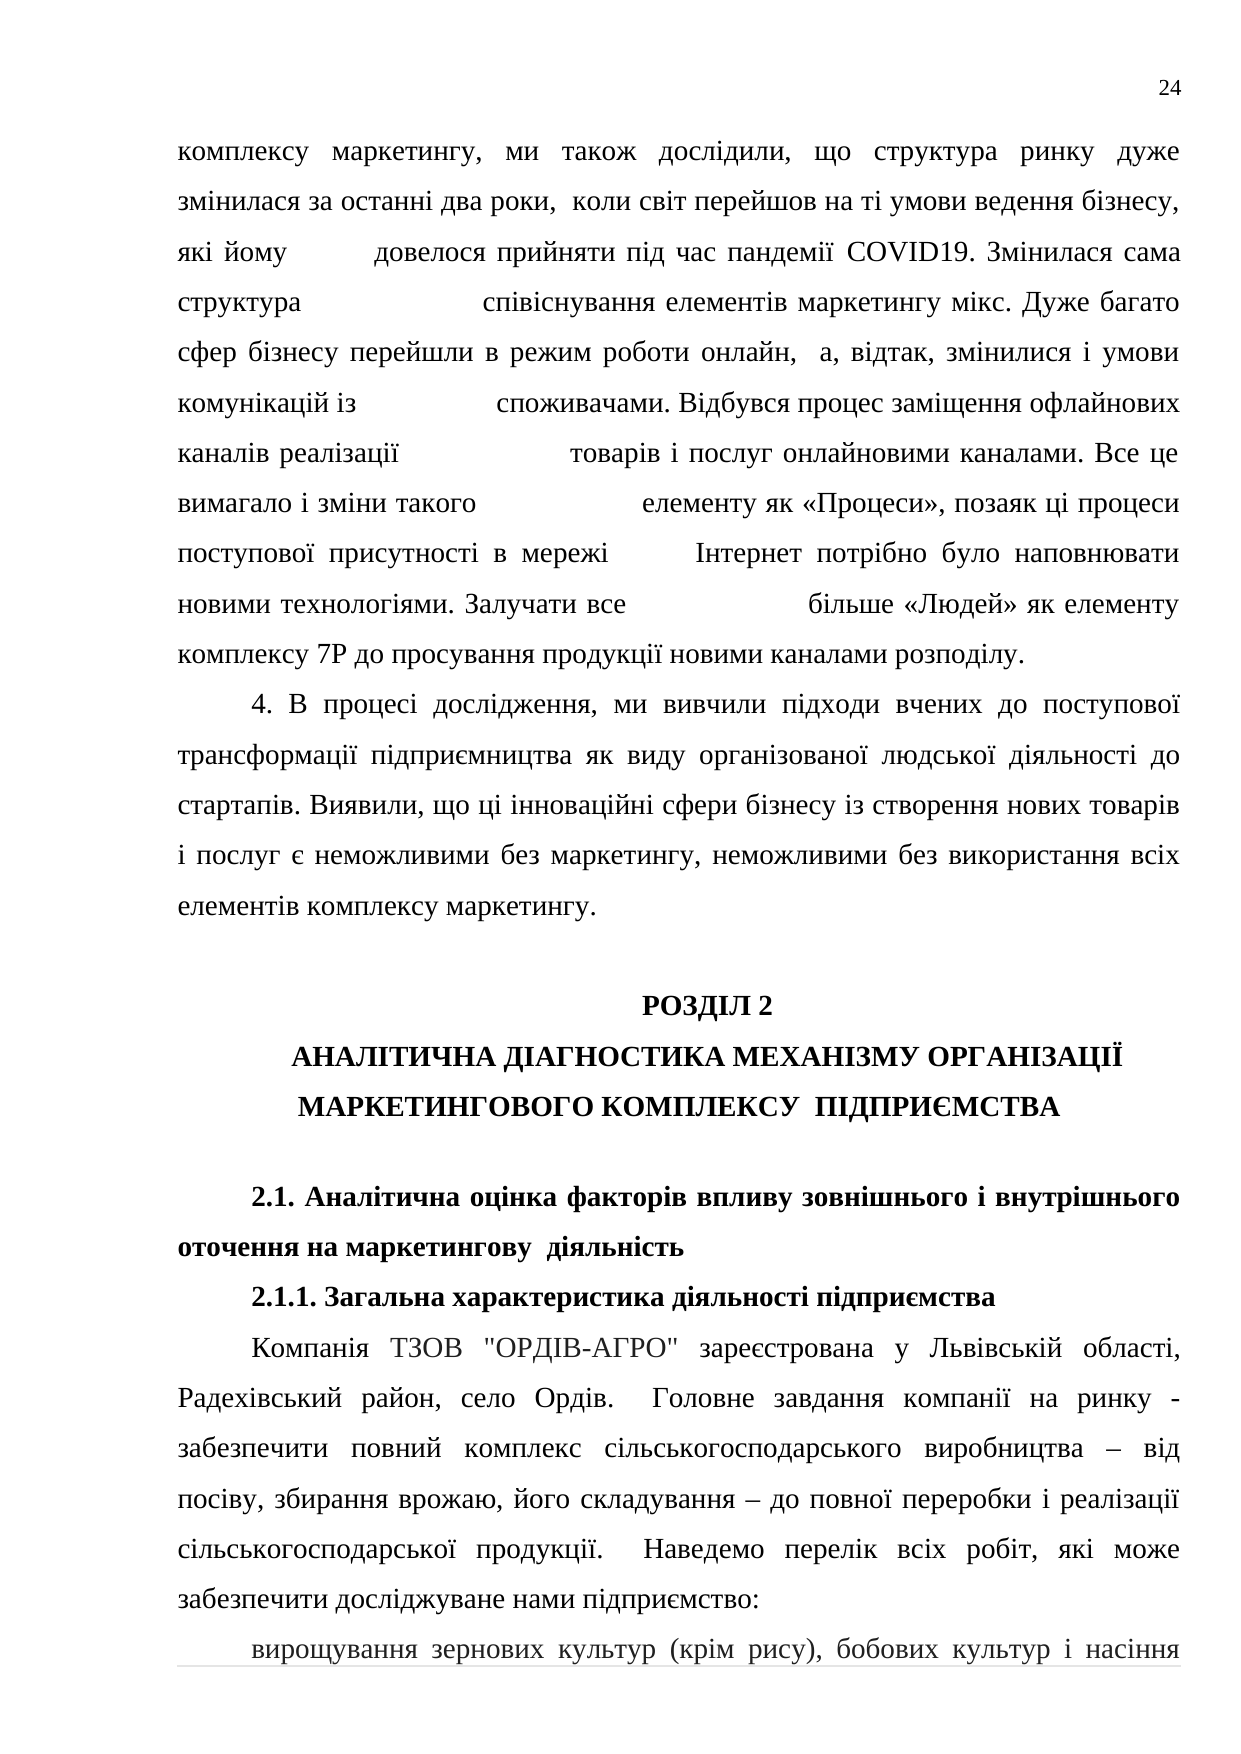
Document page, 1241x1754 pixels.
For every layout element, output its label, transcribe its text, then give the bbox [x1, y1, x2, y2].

text 4. В процесі дослідження, ми вивчили підходи вчених до поступової трансформації підприємництва як виду організованої людської діяльності до стартапів. Виявили, що ці інноваційні сфери бізнесу із створення нових товарів і послуг є неможливими без маркетингу, неможливими без використання всіх елементів комплексу маркетингу. [177, 687, 1181, 921]
text Компанія ТЗОВ "ОРДІВ-АГРО" зареєстрована у Львівській області, Радехівський район, село Ордів. Головне завдання компанії на ринку - забезпечити повний комплекс сільськогосподарського виробництва – від посіву, збирання врожаю, його складування – до повної переробки і реалізації сільськогосподарської продукції. Наведемо перелік всіх робіт, які може забезпечити досліджуване нами підприємство: [177, 1330, 1181, 1615]
text РОЗДІЛ 2 [177, 988, 1181, 1022]
text 2.1.1. Загальна характеристика діяльності підприємства [177, 1279, 1181, 1313]
text комплексу маркетингу, ми також дослідили, що структура ринку дуже змінилася за останні два роки, коли світ перейшов на ті умови ведення бізнесу, які йому довелося прийняти під час пандемії COVID19. Змінилася сама структура співіснування елементів маркетингу мікс. Дуже багато сфер бізнесу перейшли в режим роботи онлайн, а, відтак, змінилися і умови комунікацій із споживачами. Відбувся процес заміщення офлайнових каналів реалізації товарів і послуг онлайновими каналами. Все це вимагало і зміни такого елементу як «Процеси», позаяк ці процеси поступової присутності в мережі Інтернет потрібно було наповнювати новими технологіями. Залучати все більше «Людей» як елементу комплексу 7Р до просування продукції новими каналами розподілу. [177, 133, 1181, 670]
text вирощування зернових культур (крім рису), бобових культур і насіння [177, 1632, 1181, 1665]
text 2.1. Аналітична оцінка факторів впливу зовнішнього і внутрішнього оточення на маркетингову діяльність [177, 1179, 1181, 1263]
text АНАЛІТИЧНА ДІАГНОСТИКА МЕХАНІЗМУ ОРГАНІЗАЦІЇ МАРКЕТИНГОВОГО КОМПЛЕКСУ ПІДПРИЄМСТВА [177, 1039, 1181, 1123]
